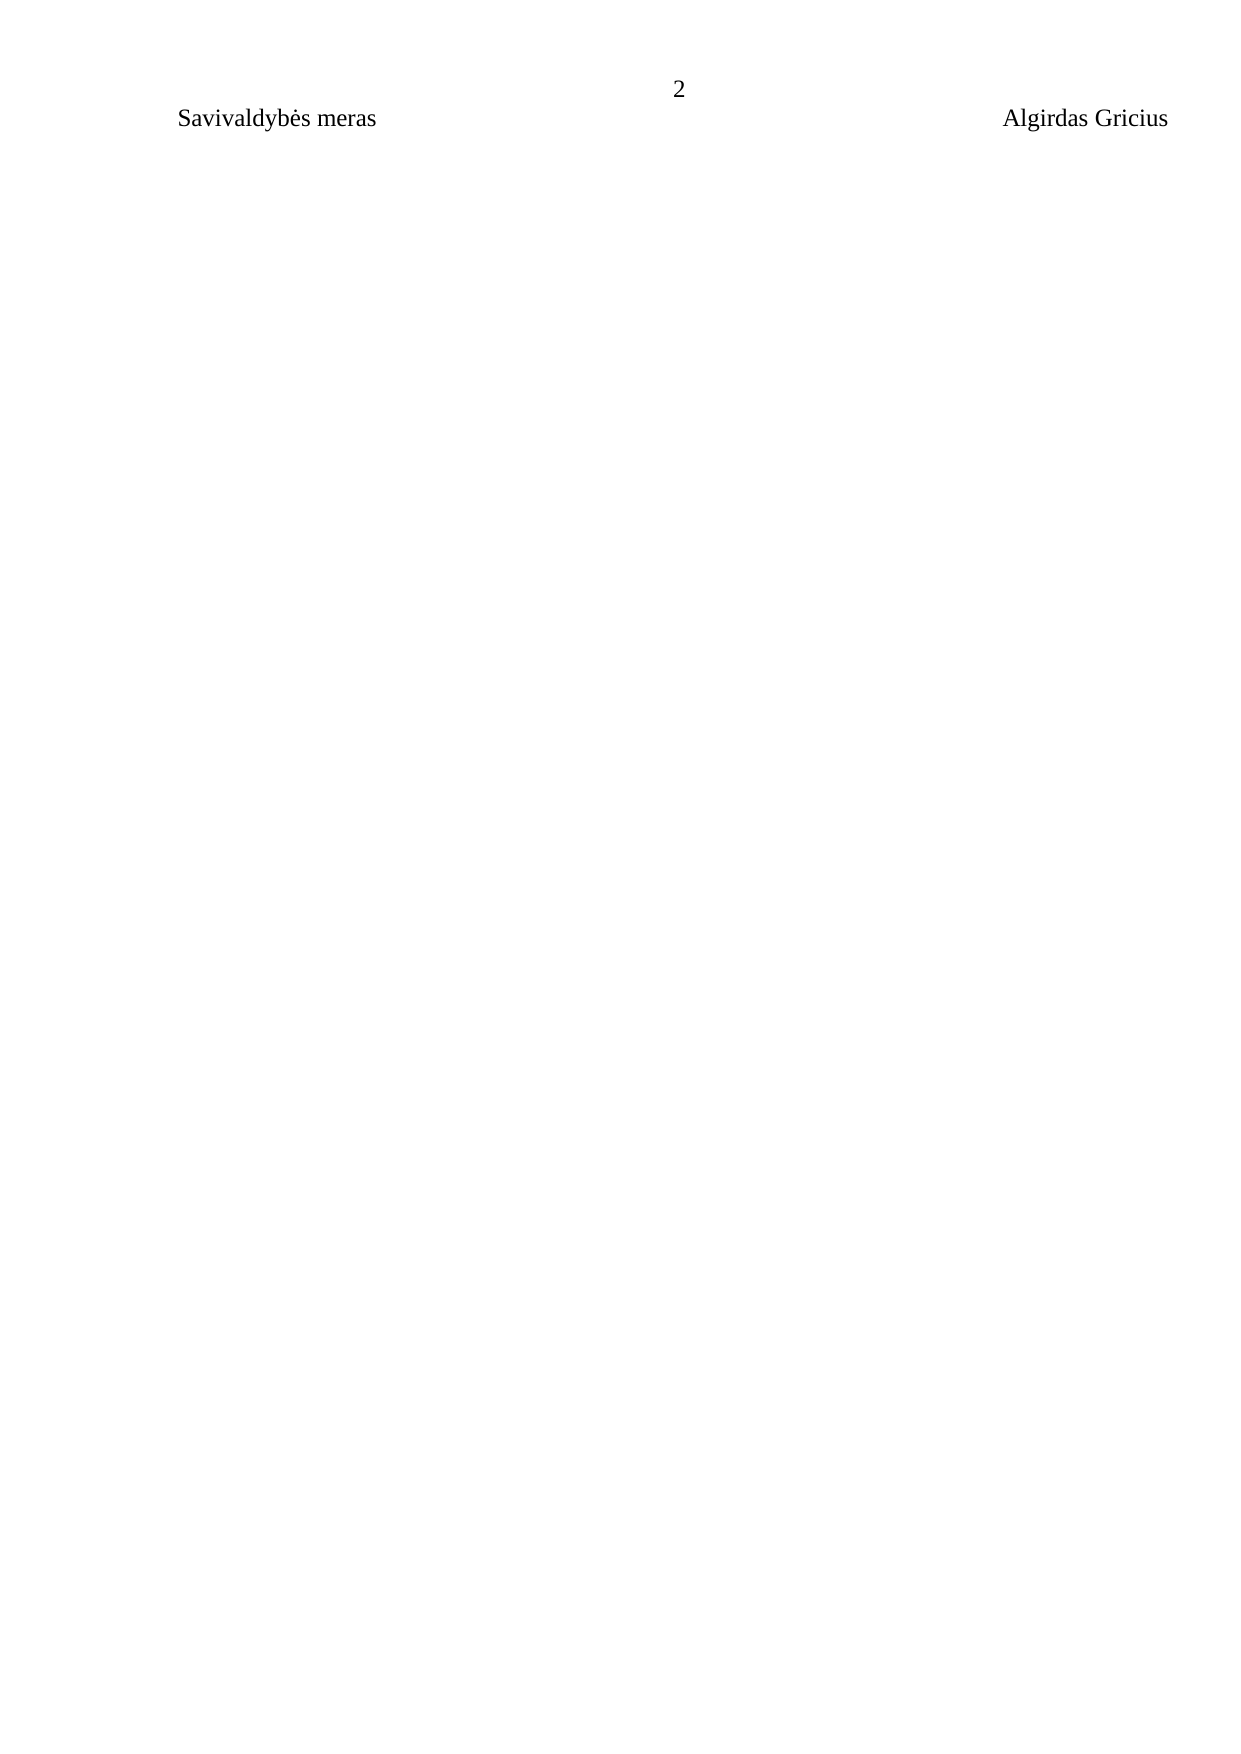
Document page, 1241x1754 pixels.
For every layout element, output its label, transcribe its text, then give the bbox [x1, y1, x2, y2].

text Savivaldybės meras Algirdas Gricius [177, 103, 1181, 132]
